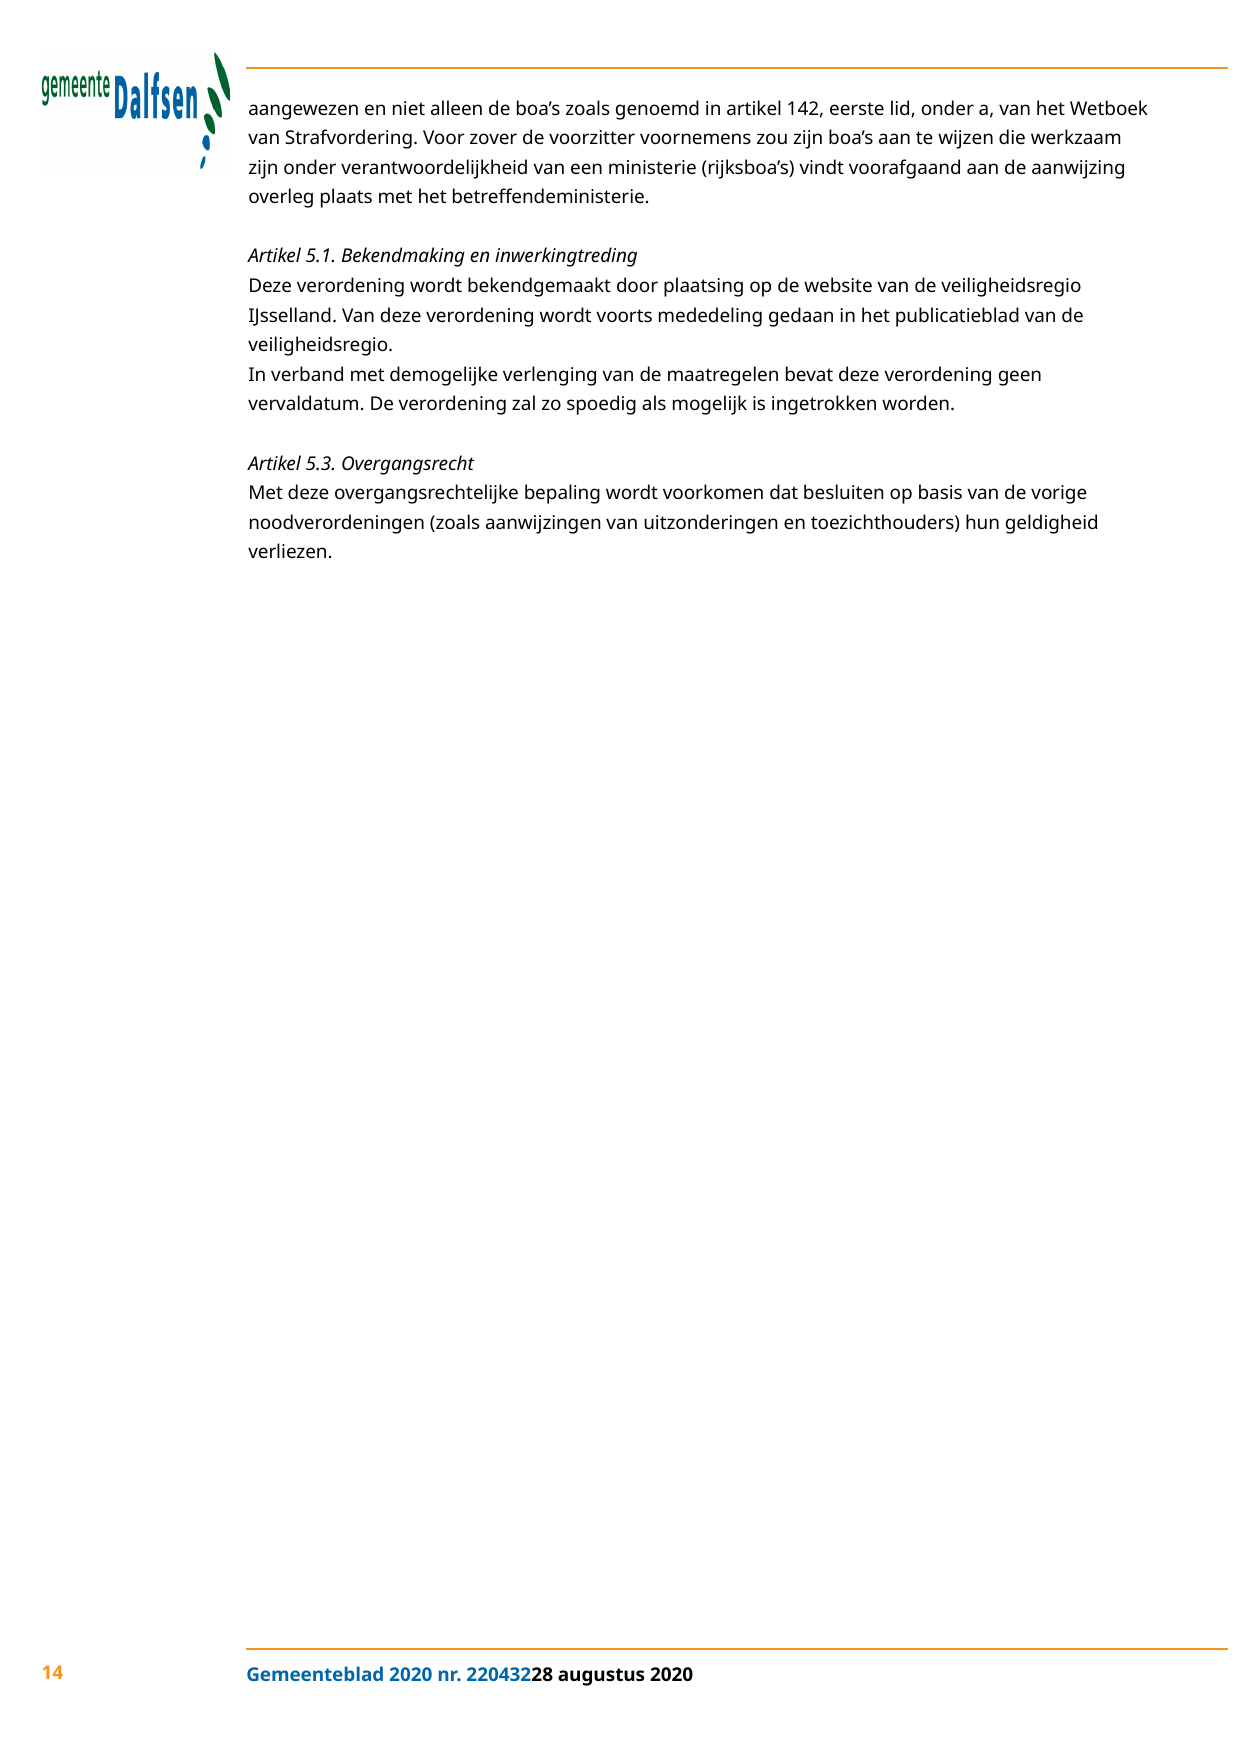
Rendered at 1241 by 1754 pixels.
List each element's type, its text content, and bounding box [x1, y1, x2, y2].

text Artikel 5.3. Overgangsrecht [248, 450, 1152, 476]
picture [41, 47, 231, 172]
text In verband met demogelijke verlenging van de maatregelen bevat deze verordening geen vervaldatum. De verordening zal zo spoedig als mogelijk is ingetrokken worden. [248, 361, 1152, 416]
text Met deze overgangsrechtelijke bepaling wordt voorkomen dat besluiten op basis van de vorige noodverordeningen (zoals aanwijzingen van uitzonderingen en toezichthouders) hun geldigheid verliezen. [248, 479, 1152, 564]
text Artikel 5.1. Bekendmaking en inwerkingtreding [248, 243, 1152, 268]
text Deze verordening wordt bekendgemaakt door plaatsing op de website van de veiligheidsregio IJsselland. Van deze verordening wordt voorts mededeling gedaan in het publicatieblad van de veiligheidsregio. [248, 272, 1152, 357]
text aangewezen en niet alleen de boa’s zoals genoemd in artikel 142, eerste lid, onder a, van het Wetboek van Strafvordering. Voor zover de voorzitter voornemens zou zijn boa’s aan te wijzen die werkzaam zijn onder verantwoordelijkheid van een ministerie (rijksboa’s) vindt voorafgaand aan de aanwijzing overleg plaats met het betreffendeministerie. [248, 95, 1152, 209]
